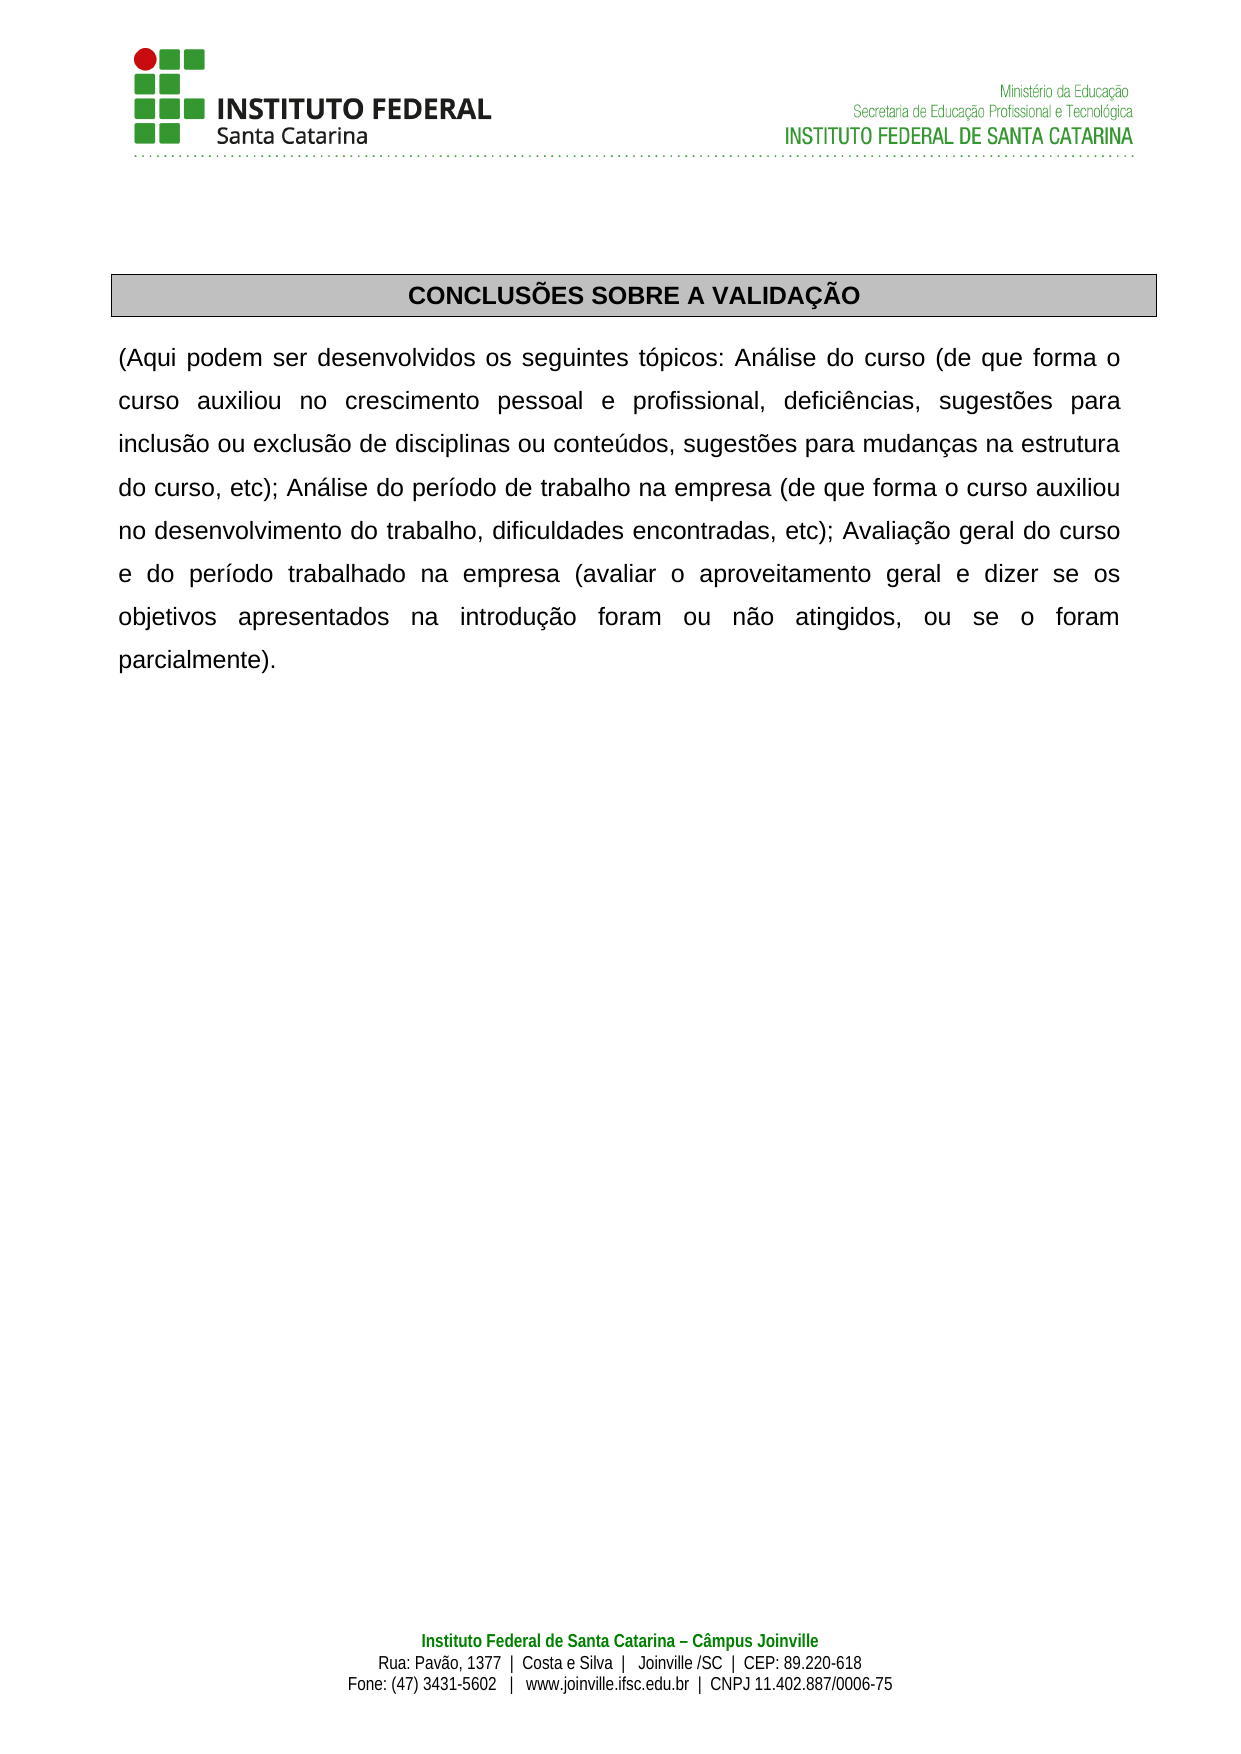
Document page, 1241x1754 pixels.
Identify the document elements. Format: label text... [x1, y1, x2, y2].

table_header CONCLUSÕES SOBRE A VALIDAÇÃO [112, 275, 1156, 316]
text (Aqui podem ser desenvolvidos os seguintes tópicos: Análise do curso (de que forma o curso auxiliou no crescimento pessoal e profissional, deficiências, sugestões para inclusão ou exclusão de disciplinas ou conteúdos, sugestões para mudanças na estrutura do curso, etc); Análise do período de trabalho na empresa (de que forma o curso auxiliou no desenvolvimento do trabalho, dificuldades encontradas, etc); Avaliação geral do curso e do período trabalhado na empresa (avaliar o aproveitamento geral e dizer se os objetivos apresentados na introdução foram ou não atingidos, ou se o foram parcialmente). [118, 343, 1122, 674]
picture [134, 48, 1137, 157]
